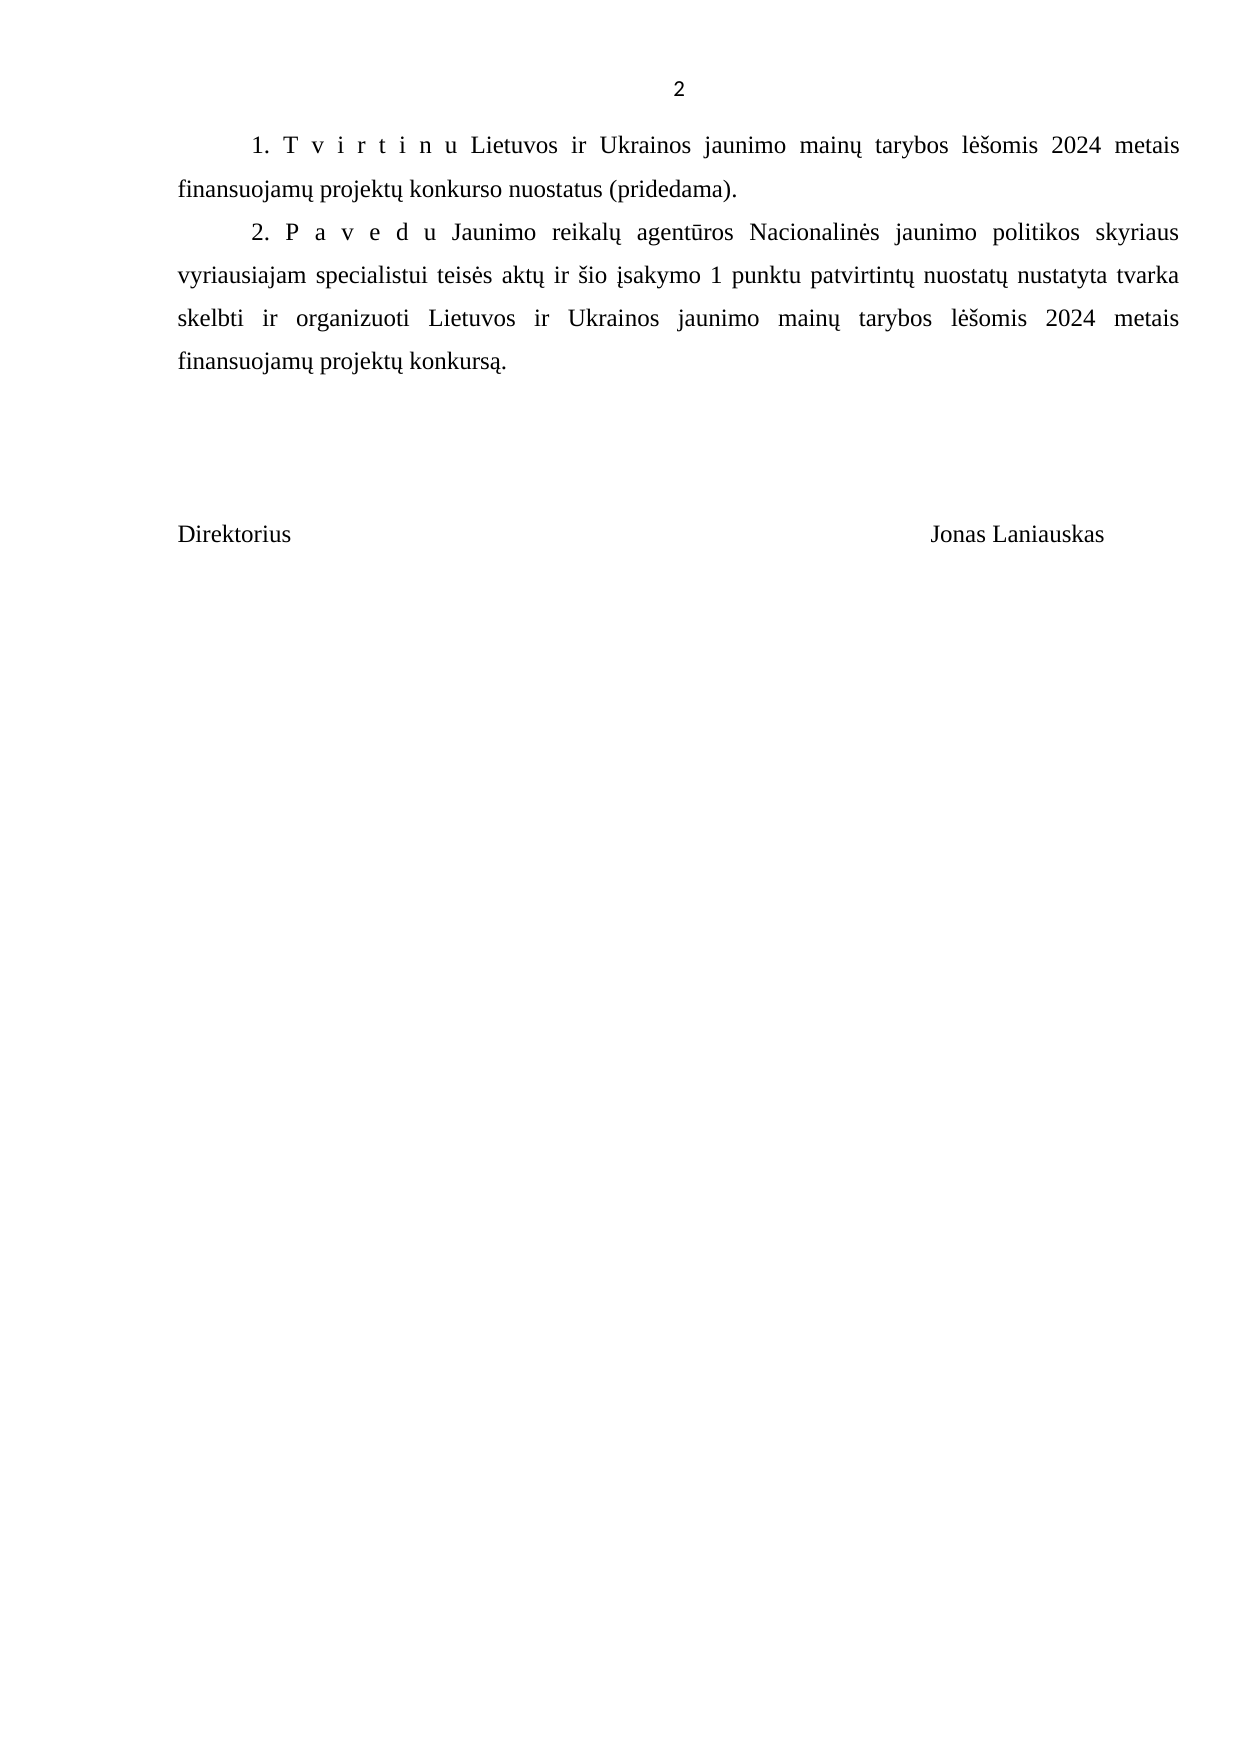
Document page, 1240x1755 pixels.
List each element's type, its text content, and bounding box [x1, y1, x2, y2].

text 1. T v i r t i n u Lietuvos ir Ukrainos jaunimo mainų tarybos lėšomis 2024 metais finansuojamų projektų konkurso nuostatus (pridedama). [177, 131, 1181, 202]
text Direktorius Jonas Laniauskas [177, 519, 1181, 547]
text 2. P a v e d u Jaunimo reikalų agentūros Nacionalinės jaunimo politikos skyriaus vyriausiajam specialistui teisės aktų ir šio įsakymo 1 punktu patvirtintų nuostatų nustatyta tvarka skelbti ir organizuoti Lietuvos ir Ukrainos jaunimo mainų tarybos lėšomis 2024 metais finansuojamų projektų konkursą. [177, 217, 1181, 375]
